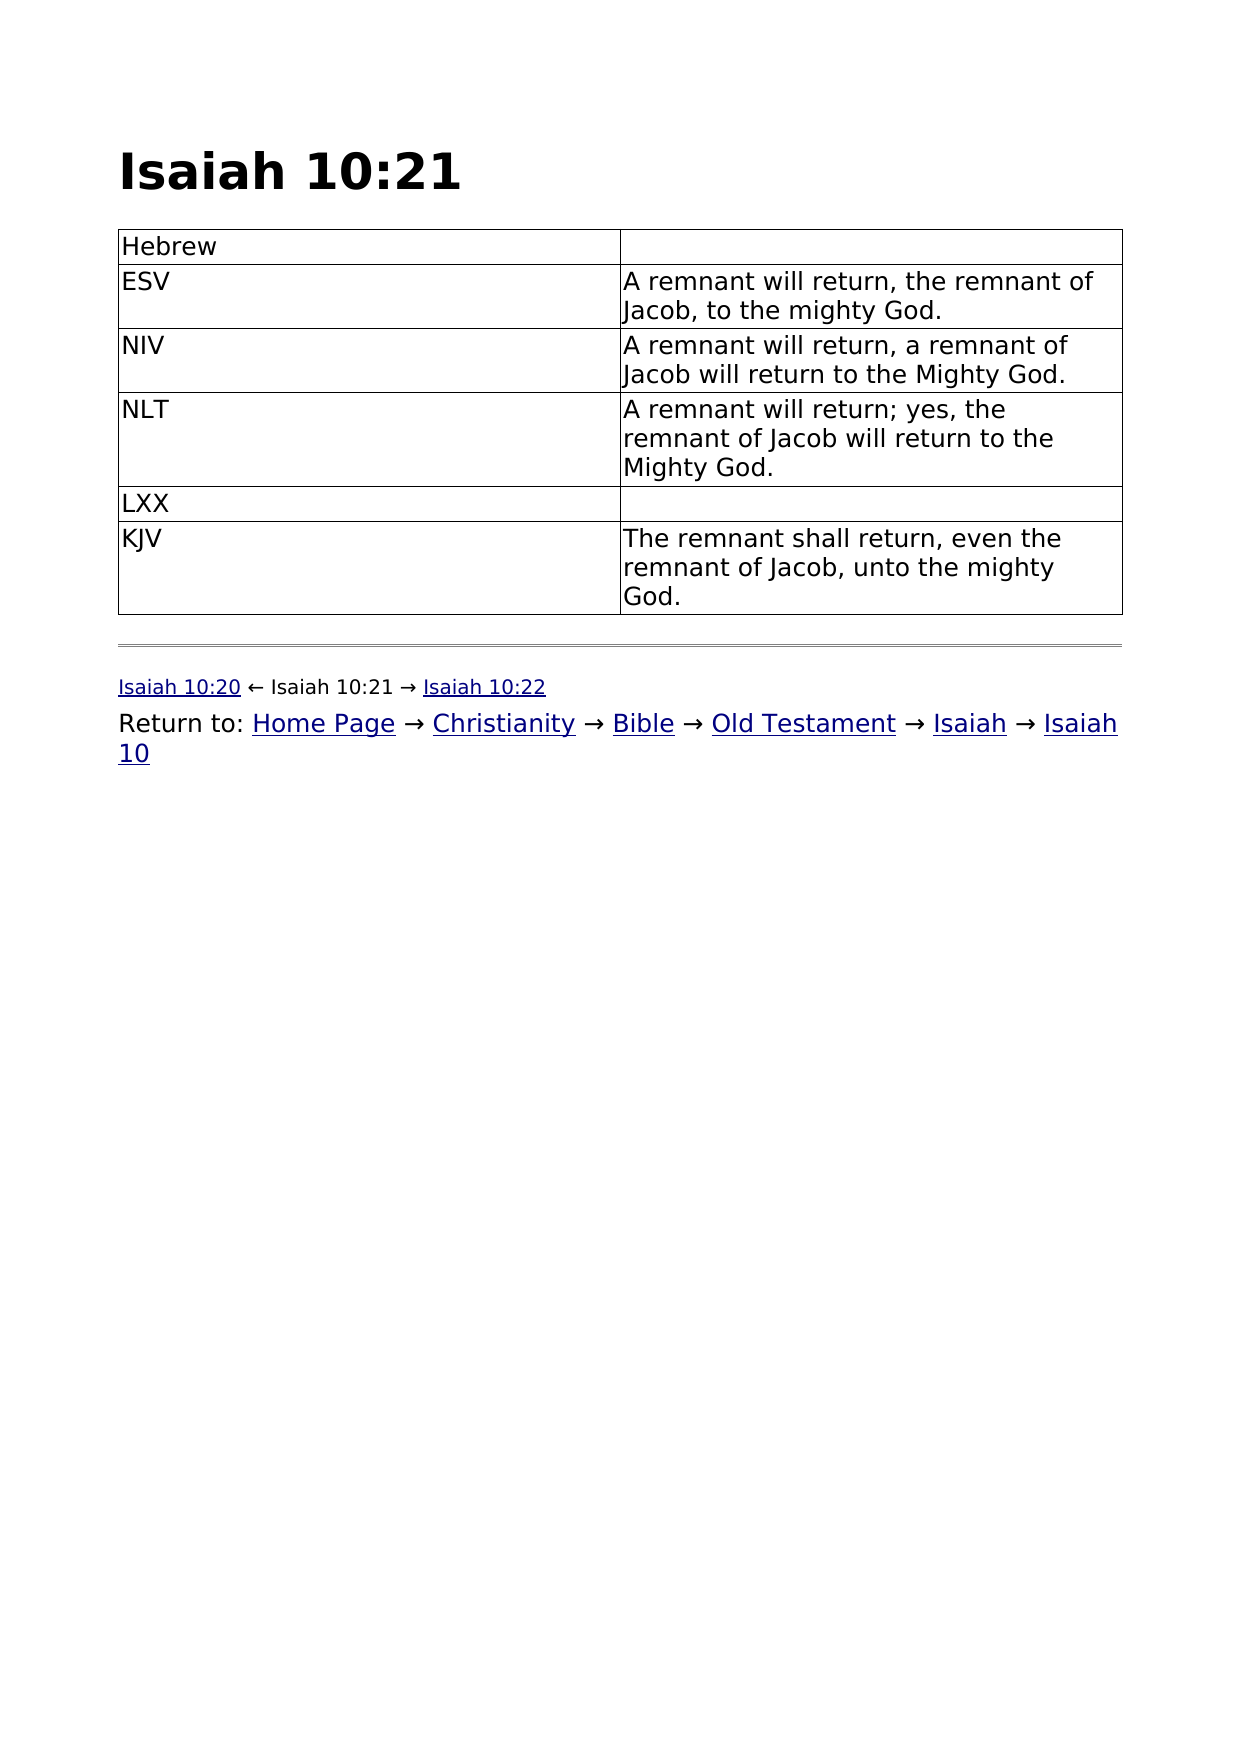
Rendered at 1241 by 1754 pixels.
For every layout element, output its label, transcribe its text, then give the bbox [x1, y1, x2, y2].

text Isaiah 10:20 ← Isaiah 10:21 → Isaiah 10:22 [118, 676, 1122, 709]
table_cell LXX [119, 487, 620, 521]
table_cell A remnant will return; yes, the remnant of Jacob will return to the Mighty God. [621, 393, 1122, 486]
table_header Hebrew [119, 230, 620, 264]
table_cell NLT [119, 393, 620, 486]
table_cell ESV [119, 265, 620, 328]
subtitle Isaiah 10:21 [118, 143, 1122, 201]
table_cell The remnant shall return, even the remnant of Jacob, unto the mighty God. [621, 522, 1122, 614]
table_cell KJV [119, 522, 620, 614]
table_cell NIV [119, 329, 620, 392]
table_header [621, 230, 1122, 264]
table_cell A remnant will return, a remnant of Jacob will return to the Mighty God. [621, 329, 1122, 392]
table_cell [621, 487, 1122, 521]
text Return to: Home Page → Christianity → Bible → Old Testament → Isaiah → Isaiah 10 [118, 709, 1122, 768]
table_cell A remnant will return, the remnant of Jacob, to the mighty God. [621, 265, 1122, 328]
